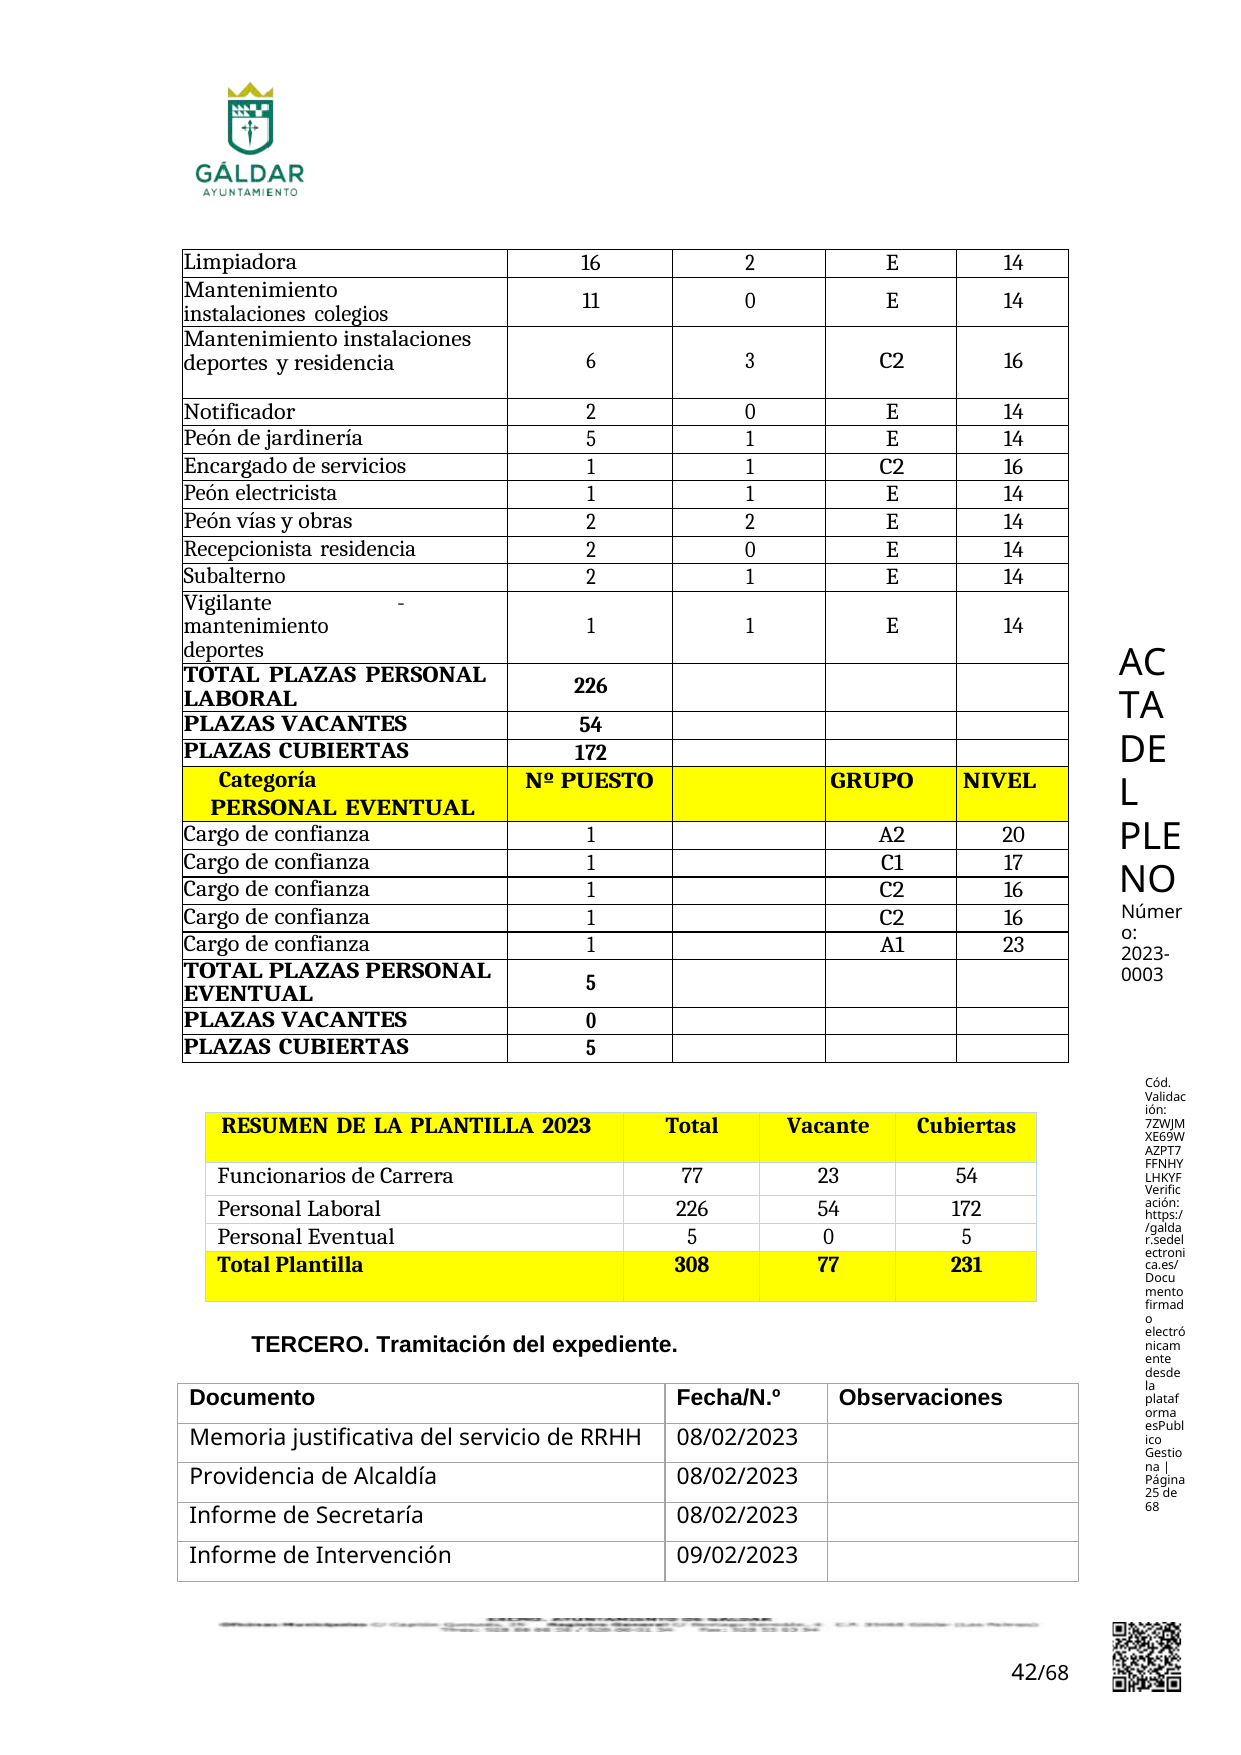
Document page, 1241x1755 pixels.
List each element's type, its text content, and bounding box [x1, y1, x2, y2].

table_header Limpiadora [183, 250, 507, 277]
table_cell 23 [760, 1163, 895, 1195]
table_cell [673, 905, 825, 931]
table_cell 54 [896, 1163, 1036, 1195]
table_cell 5 [508, 960, 672, 1007]
table_cell 1 [508, 850, 672, 876]
table_cell 20 [957, 822, 1068, 849]
table_cell 08/02/2023 [666, 1463, 827, 1502]
table_cell [957, 740, 1068, 766]
table_cell 23 [957, 933, 1068, 959]
table_cell 3 [673, 327, 825, 398]
table_cell 5 [896, 1224, 1036, 1251]
table_cell C2 [826, 878, 956, 904]
table_cell [673, 850, 825, 876]
table_cell [957, 712, 1068, 739]
table_cell PLAZAS VACANTES [183, 712, 507, 739]
table_cell [957, 664, 1068, 711]
table_cell 1 [508, 905, 672, 931]
table_cell C2 [826, 905, 956, 931]
table_cell Categoría [183, 767, 507, 793]
table_cell Mantenimiento instalaciones deportes y residencia [183, 327, 507, 398]
table_cell C1 [826, 850, 956, 876]
table_cell A2 [826, 822, 956, 849]
table_cell [673, 960, 825, 1007]
table_cell 1 [673, 592, 825, 662]
table_cell [673, 740, 825, 766]
table_header 14 [957, 250, 1068, 277]
table_cell Notificador [183, 399, 507, 425]
table_cell [673, 1008, 825, 1034]
table_cell PLAZAS VACANTES [183, 1008, 507, 1034]
table_cell 54 [760, 1196, 895, 1223]
table_cell 226 [508, 664, 672, 711]
table_header Observaciones [828, 1384, 1078, 1423]
table_cell 16 [957, 878, 1068, 904]
table_header Fecha/N.º [666, 1384, 827, 1423]
table_cell Memoria justificativa del servicio de RRHH [178, 1424, 664, 1462]
table_cell 0 [673, 537, 825, 563]
table_cell 5 [508, 426, 672, 453]
table_cell 1 [673, 564, 825, 591]
table_cell 308 [624, 1252, 759, 1301]
table_cell 5 [508, 1035, 672, 1062]
table_cell GRUPO [826, 767, 956, 821]
table_cell Cargo de confianza [183, 822, 507, 849]
table_cell E [826, 278, 956, 326]
table_cell [673, 1035, 825, 1062]
table_cell PERSONAL EVENTUAL [183, 793, 507, 821]
table_header Total [624, 1113, 759, 1162]
table_cell TOTAL PLAZAS PERSONAL LABORAL [183, 664, 507, 711]
table_cell [957, 1035, 1068, 1062]
table_cell 17 [957, 850, 1068, 876]
table_cell Personal Eventual [206, 1224, 623, 1251]
table_cell [673, 878, 825, 904]
text Cód. Validación: 7ZWJMXE69WAZPT7FFNHYLHKYF [1145, 1077, 1186, 1185]
table_cell Providencia de Alcaldía [178, 1463, 664, 1502]
table_cell Personal Laboral [206, 1196, 623, 1223]
table_cell 1 [508, 481, 672, 508]
table_cell Cargo de confianza [183, 878, 507, 904]
table_cell 1 [673, 454, 825, 480]
table_cell Funcionarios de Carrera [206, 1163, 623, 1195]
table_cell Total Plantilla [206, 1252, 623, 1301]
table_cell 5 [624, 1224, 759, 1251]
table_cell 1 [508, 822, 672, 849]
table_cell 14 [957, 278, 1068, 326]
table_cell E [826, 564, 956, 591]
table_cell 77 [760, 1252, 895, 1301]
table_cell 2 [508, 564, 672, 591]
table_cell 226 [624, 1196, 759, 1223]
table_cell 172 [508, 740, 672, 766]
table_cell [826, 712, 956, 739]
table_cell Peón de jardinería [183, 426, 507, 453]
table_cell 2 [673, 509, 825, 536]
table_cell 2 [508, 509, 672, 536]
table_cell 16 [957, 454, 1068, 480]
table_cell 1 [508, 933, 672, 959]
table_cell [957, 1008, 1068, 1034]
table_cell [826, 740, 956, 766]
table_cell TOTAL PLAZAS PERSONAL EVENTUAL [183, 960, 507, 1007]
table_cell Informe de Intervención [178, 1542, 664, 1581]
table_cell C2 [826, 454, 956, 480]
table_cell E [826, 537, 956, 563]
table_cell Recepcionista residencia [183, 537, 507, 563]
table_cell Peón electricista [183, 481, 507, 508]
text Documento firmado electrónicamente desde la plataforma esPublico Gestiona | Página 25 de 68 [1145, 1272, 1186, 1514]
table_cell Subalterno [183, 564, 507, 591]
table_cell 08/02/2023 [666, 1503, 827, 1541]
table_cell PLAZAS CUBIERTAS [183, 1035, 507, 1062]
table_cell [826, 664, 956, 711]
table_cell E [826, 426, 956, 453]
text Número: 2023-0003 Fecha: 05/04/2023 [1121, 901, 1186, 985]
table_header RESUMEN DE LA PLANTILLA 2023 [206, 1113, 623, 1162]
table_cell Cargo de confianza [183, 905, 507, 931]
table_cell [828, 1424, 1078, 1462]
table_cell 0 [673, 278, 825, 326]
table_cell 1 [508, 878, 672, 904]
table_cell [673, 822, 825, 849]
text ACTA DEL PLENO [1119, 640, 1186, 901]
table_cell E [826, 481, 956, 508]
table_cell [673, 712, 825, 739]
table_cell 14 [957, 537, 1068, 563]
table_header 16 [508, 250, 672, 277]
table_cell 14 [957, 564, 1068, 591]
table_cell 14 [957, 592, 1068, 662]
table_cell 08/02/2023 [666, 1424, 827, 1462]
table_cell 1 [673, 426, 825, 453]
text TERCERO. Tramitación del expediente. [251, 1331, 1091, 1357]
table_header Vacante [760, 1113, 895, 1162]
table_cell E [826, 399, 956, 425]
table_cell Mantenimiento instalaciones colegios [183, 278, 507, 326]
table_cell 14 [957, 481, 1068, 508]
table_cell [826, 1035, 956, 1062]
table_cell 14 [957, 509, 1068, 536]
table_cell Cargo de confianza [183, 850, 507, 876]
table_header Cubiertas [896, 1113, 1036, 1162]
table_cell [957, 960, 1068, 1007]
table_cell Vigilante - mantenimiento deportes [183, 592, 507, 662]
table_cell Peón vías y obras [183, 509, 507, 536]
table_cell [826, 1008, 956, 1034]
table_cell E [826, 592, 956, 662]
table_cell 2 [508, 537, 672, 563]
table_cell 77 [624, 1163, 759, 1195]
table_cell 172 [896, 1196, 1036, 1223]
table_cell 0 [760, 1224, 895, 1251]
table_cell Informe de Secretaría [178, 1503, 664, 1541]
table_cell 1 [508, 454, 672, 480]
table_cell C2 [826, 327, 956, 398]
table_cell 16 [957, 905, 1068, 931]
table_cell [828, 1503, 1078, 1541]
table_cell [826, 960, 956, 1007]
table_cell 1 [508, 592, 672, 662]
table_cell 16 [957, 327, 1068, 398]
table_header 2 [673, 250, 825, 277]
table_header Documento [178, 1384, 664, 1423]
table_cell [828, 1542, 1078, 1581]
table_cell 14 [957, 426, 1068, 453]
table_cell Encargado de servicios [183, 454, 507, 480]
table_cell 2 [508, 399, 672, 425]
table_cell 14 [957, 399, 1068, 425]
text Verificación: https://galdar.sedelectronica.es/ [1145, 1185, 1186, 1272]
table_cell 0 [508, 1008, 672, 1034]
table_cell 09/02/2023 [666, 1542, 827, 1581]
table_cell A1 [826, 933, 956, 959]
table_cell Cargo de confianza [183, 933, 507, 959]
table_cell E [826, 509, 956, 536]
table_cell PLAZAS CUBIERTAS [183, 740, 507, 766]
table_header E [826, 250, 956, 277]
table_cell 0 [673, 399, 825, 425]
table_cell 231 [896, 1252, 1036, 1301]
table_cell Nº PUESTO [508, 767, 672, 821]
table_cell 6 [508, 327, 672, 398]
table_cell [828, 1463, 1078, 1502]
table_cell NIVEL [957, 767, 1068, 821]
table_cell 11 [508, 278, 672, 326]
table_cell [673, 933, 825, 959]
table_cell [673, 664, 825, 711]
table_cell 54 [508, 712, 672, 739]
table_cell [673, 767, 825, 821]
table_cell 1 [673, 481, 825, 508]
